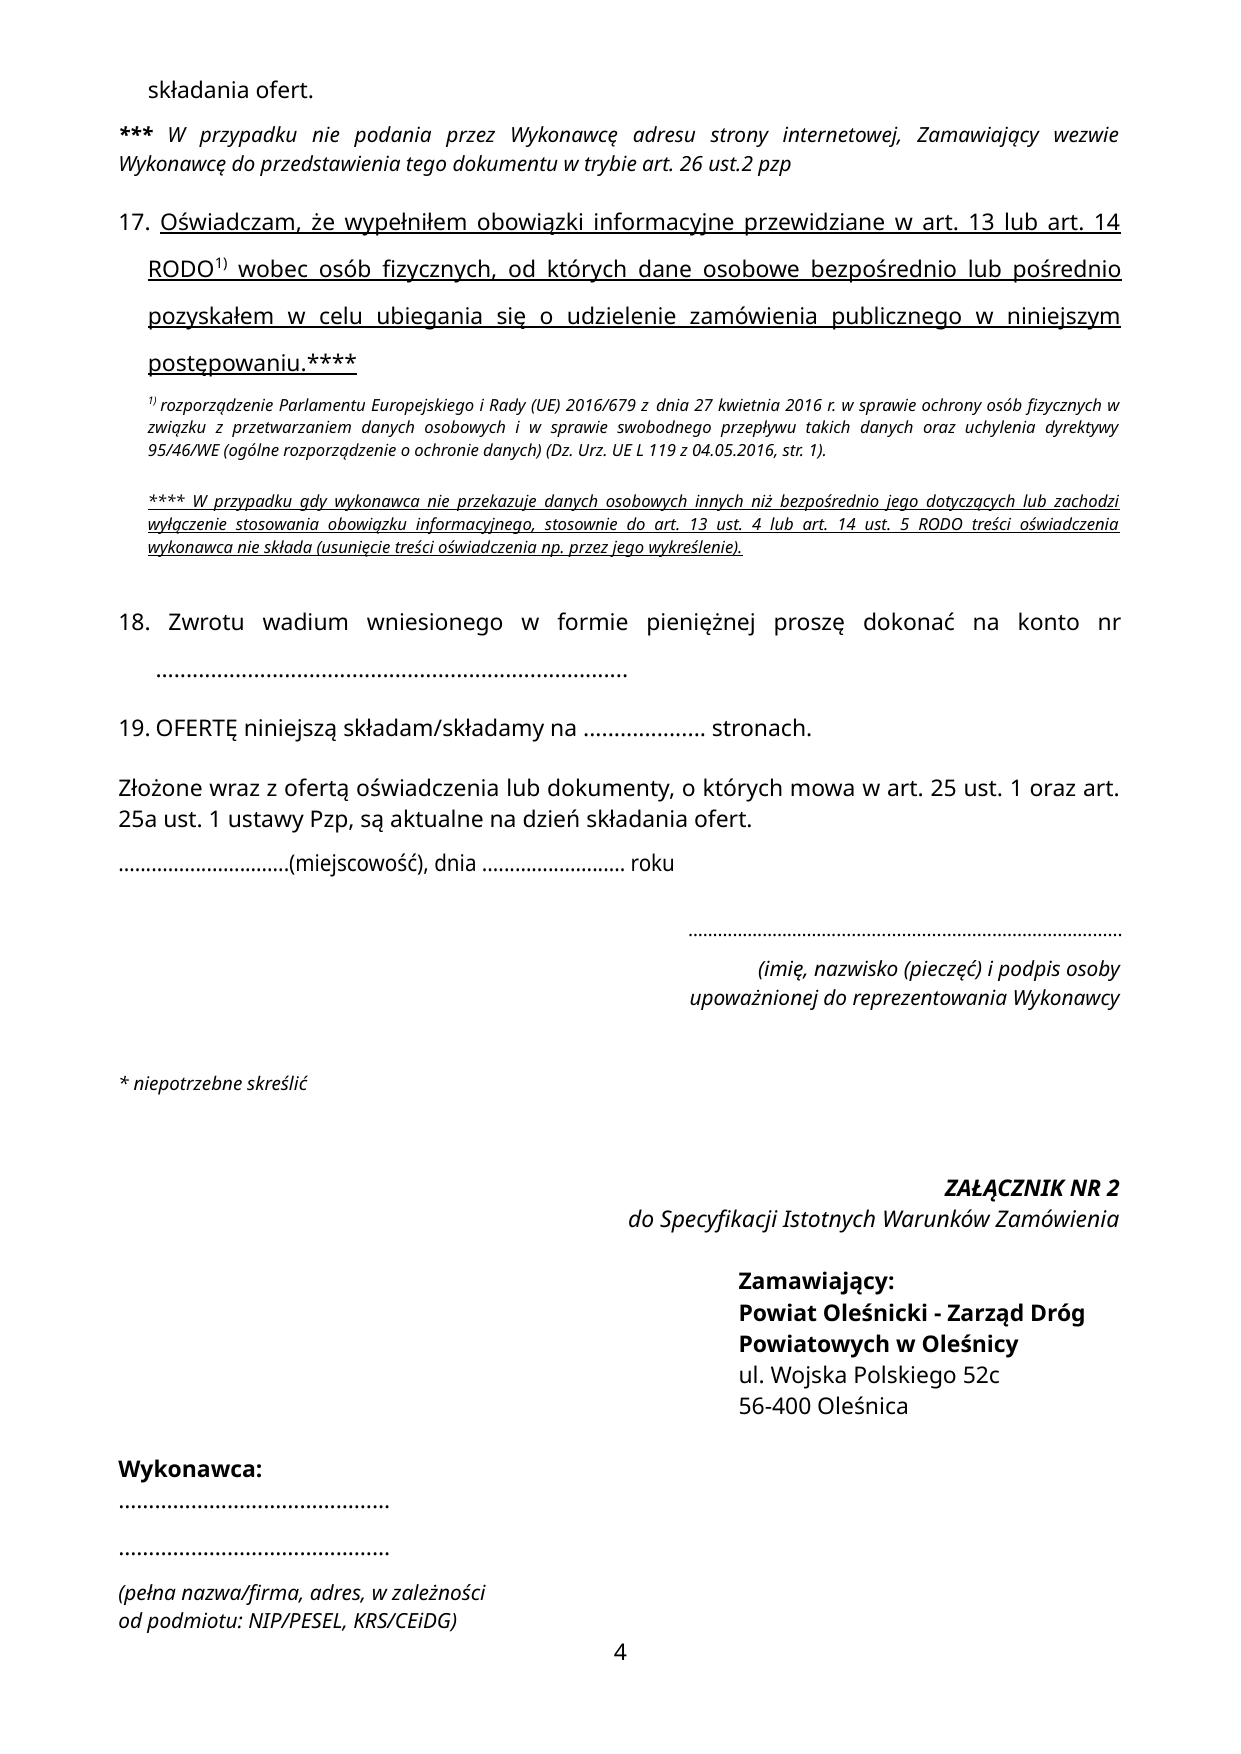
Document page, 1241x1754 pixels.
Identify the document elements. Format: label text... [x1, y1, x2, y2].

text Powiat Oleśnicki - Zarząd Dróg Powiatowych w Oleśnicy [738, 1296, 1122, 1359]
text **** W przypadku gdy wykonawca nie przekazuje danych osobowych innych niż bezpośrednio jego dotyczących lub zachodzi wyłączenie stosowania obowiązku informacyjnego, stosownie do art. 13 ust. 4 lub art. 14 ust. 5 RODO treści oświadczenia wykonawca nie składa (usunięcie treści oświadczenia np. przez jego wykreślenie). [148, 490, 1122, 558]
text (pełna nazwa/firma, adres, w zależności [118, 1578, 502, 1606]
text Wykonawca: [118, 1453, 1122, 1484]
text upoważnionej do reprezentowania Wykonawcy [118, 983, 1122, 1011]
text ul. Wojska Polskiego 52c [738, 1359, 1122, 1390]
text 18. Zwrotu wadium wniesionego w formie pieniężnej proszę dokonać na konto nr ….......................................................................... [118, 606, 1122, 684]
text *** W przypadku nie podania przez Wykonawcę adresu strony internetowej, Zamawiający wezwie Wykonawcę do przedstawienia tego dokumentu w trybie art. 26 ust.2 pzp [118, 121, 1122, 177]
text ...............................(miejscowość), dnia .......................... roku [118, 846, 1122, 878]
text ……………………………………… [118, 1484, 502, 1515]
text …………………………......................................................... [118, 916, 1122, 941]
text składania ofert. [103, 74, 1122, 105]
text 17. Oświadczam, że wypełniłem obowiązki informacyjne przewidziane w art. 13 lub art. 14 RODO1) wobec osób fizycznych, od których dane osobowe bezpośrednio lub pośrednio pozyskałem w celu ubiegania się o udzielenie zamówienia publicznego w niniejszym postępowaniu.**** [118, 206, 1122, 378]
text * niepotrzebne skreślić [118, 1071, 1122, 1096]
text ZAŁĄCZNIK NR 2 [118, 1171, 1122, 1203]
text ……………………………………… [118, 1531, 502, 1562]
text do Specyfikacji Istotnych Warunków Zamówienia [118, 1203, 1122, 1234]
text (imię, nazwisko (pieczęć) i podpis osoby [118, 954, 1122, 983]
text 56-400 Oleśnica [738, 1390, 1122, 1421]
text 19. OFERTĘ niniejszą składam/składamy na .................... stronach. [118, 712, 1122, 743]
text od podmiotu: NIP/PESEL, KRS/CEiDG) [118, 1606, 502, 1634]
text Zamawiający: [664, 1265, 1122, 1296]
text 1) rozporządzenie Parlamentu Europejskiego i Rady (UE) 2016/679 z dnia 27 kwietnia 2016 r. w sprawie ochrony osób fizycznych w związku z przetwarzaniem danych osobowych i w sprawie swobodnego przepływu takich danych oraz uchylenia dyrektywy 95/46/WE (ogólne rozporządzenie o ochronie danych) (Dz. Urz. UE L 119 z 04.05.2016, str. 1). [148, 393, 1122, 462]
text Złożone wraz z ofertą oświadczenia lub dokumenty, o których mowa w art. 25 ust. 1 oraz art. 25a ust. 1 ustawy Pzp, są aktualne na dzień składania ofert. [118, 771, 1122, 834]
